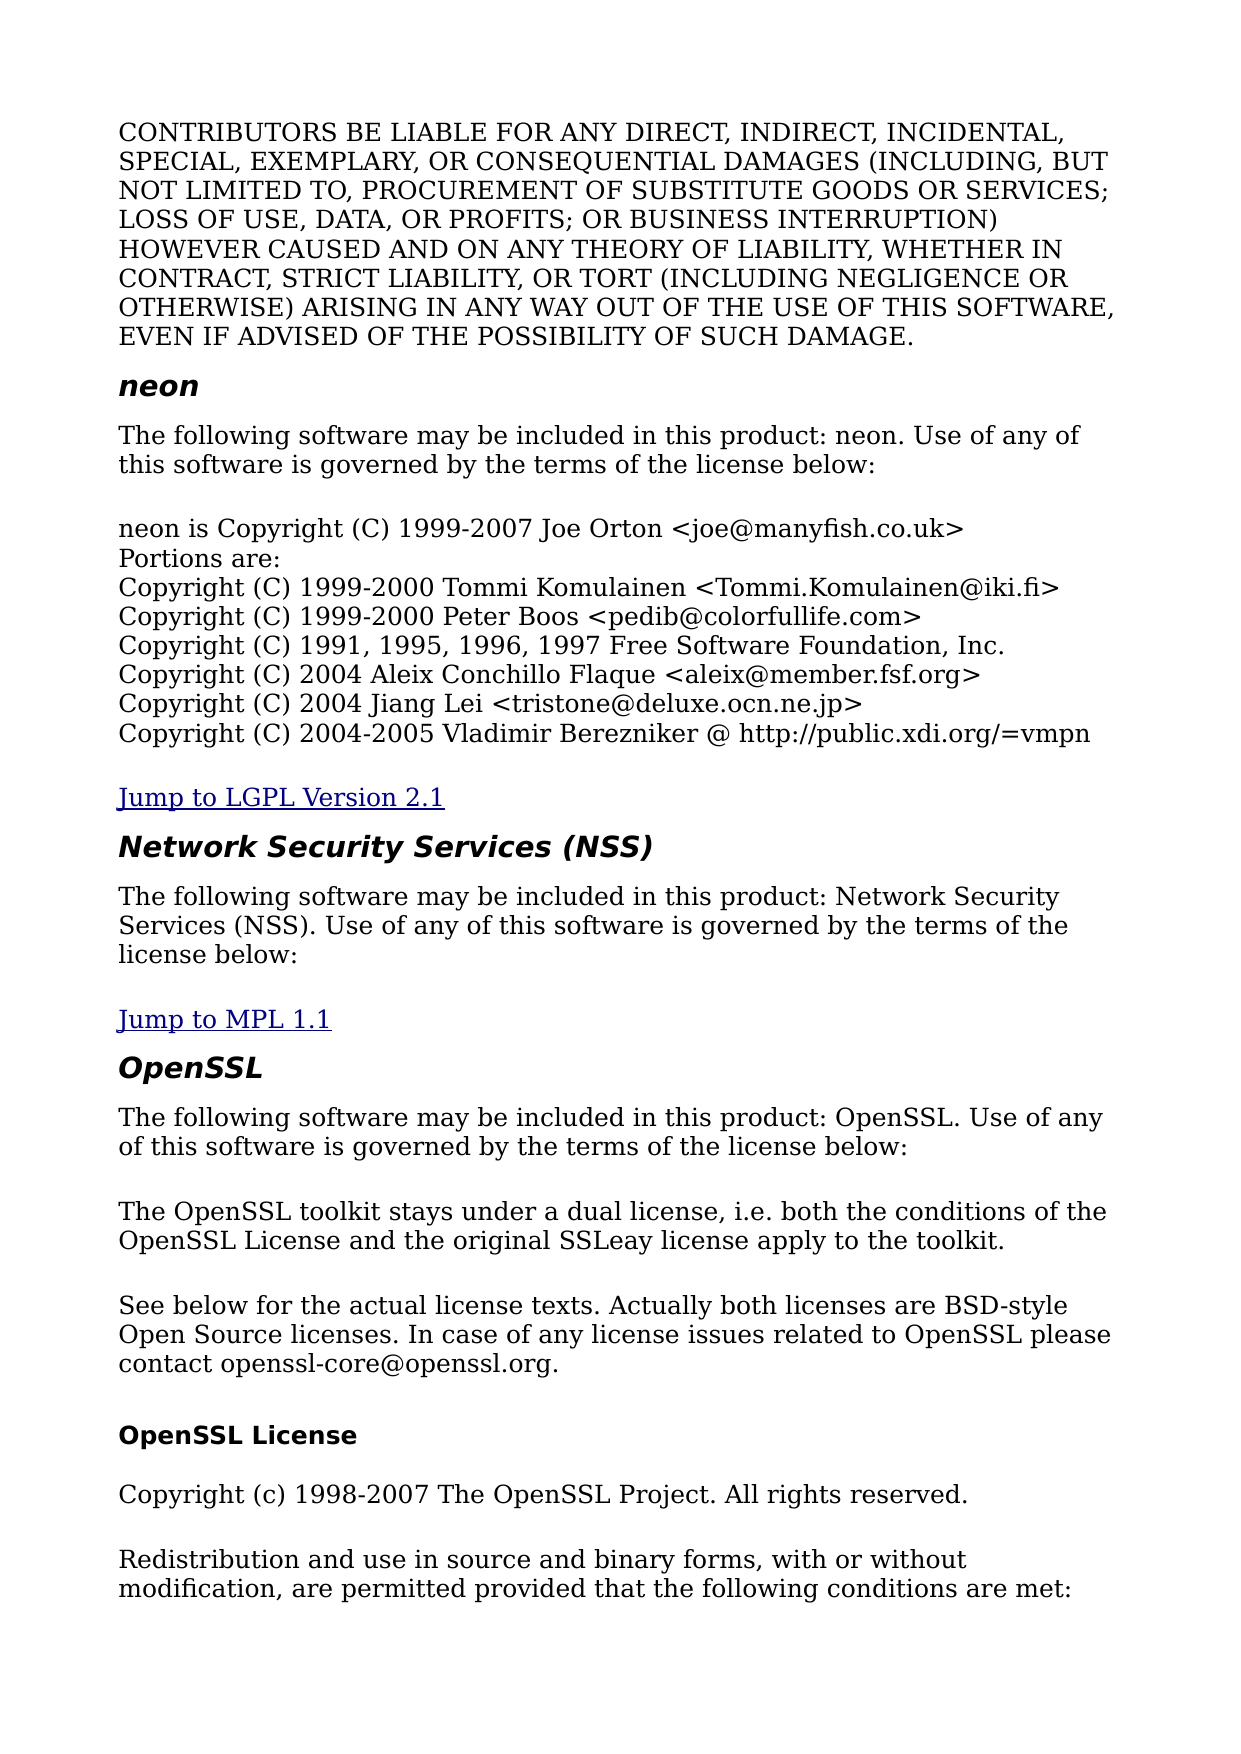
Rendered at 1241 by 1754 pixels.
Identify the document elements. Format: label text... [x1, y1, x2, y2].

text CONTRIBUTORS BE LIABLE FOR ANY DIRECT, INDIRECT, INCIDENTAL, SPECIAL, EXEMPLARY, OR CONSEQUENTIAL DAMAGES (INCLUDING, BUT NOT LIMITED TO, PROCUREMENT OF SUBSTITUTE GOODS OR SERVICES; LOSS OF USE, DATA, OR PROFITS; OR BUSINESS INTERRUPTION) HOWEVER CAUSED AND ON ANY THEORY OF LIABILITY, WHETHER IN CONTRACT, STRICT LIABILITY, OR TORT (INCLUDING NEGLIGENCE OR OTHERWISE) ARISING IN ANY WAY OUT OF THE USE OF THIS SOFTWARE, EVEN IF ADVISED OF THE POSSIBILITY OF SUCH DAMAGE. [118, 118, 1122, 351]
text The OpenSSL toolkit stays under a dual license, i.e. both the conditions of the OpenSSL License and the original SSLeay license apply to the toolkit. [118, 1197, 1122, 1255]
text neon is Copyright (C) 1999-2007 Joe Orton <joe@manyfish.co.uk> Portions are: Copyright (C) 1999-2000 Tommi Komulainen <Tommi.Komulainen@iki.fi> Copyright (C) 1999-2000 Peter Boos <pedib@colorfullife.com> Copyright (C) 1991, 1995, 1996, 1997 Free Software Foundation, Inc. Copyright (C) 2004 Aleix Conchillo Flaque <aleix@member.fsf.org> Copyright (C) 2004 Jiang Lei <tristone@deluxe.ocn.ne.jp> Copyright (C) 2004-2005 Vladimir Berezniker @ http://public.xdi.org/=vmpn [118, 514, 1122, 748]
text Jump to MPL 1.1 [118, 1005, 1122, 1034]
subtitle Network Security Services (NSS) [118, 830, 1122, 864]
subtitle OpenSSL License [118, 1421, 1122, 1450]
text Copyright (c) 1998-2007 The OpenSSL Project. All rights reserved. [118, 1480, 1122, 1509]
text The following software may be included in this product: OpenSSL. Use of any of this software is governed by the terms of the license below: [118, 1103, 1122, 1162]
text Jump to LGPL Version 2.1 [118, 783, 1122, 812]
text The following software may be included in this product: neon. Use of any of this software is governed by the terms of the license below: [118, 421, 1122, 479]
subtitle neon [118, 369, 1122, 403]
subtitle OpenSSL [118, 1052, 1122, 1086]
text The following software may be included in this product: Network Security Services (NSS). Use of any of this software is governed by the terms of the license below: [118, 882, 1122, 969]
text Redistribution and use in source and binary forms, with or without modification, are permitted provided that the following conditions are met: [118, 1545, 1122, 1603]
text See below for the actual license texts. Actually both licenses are BSD-style Open Source licenses. In case of any license issues related to OpenSSL please contact openssl-core@openssl.org. [118, 1291, 1122, 1378]
